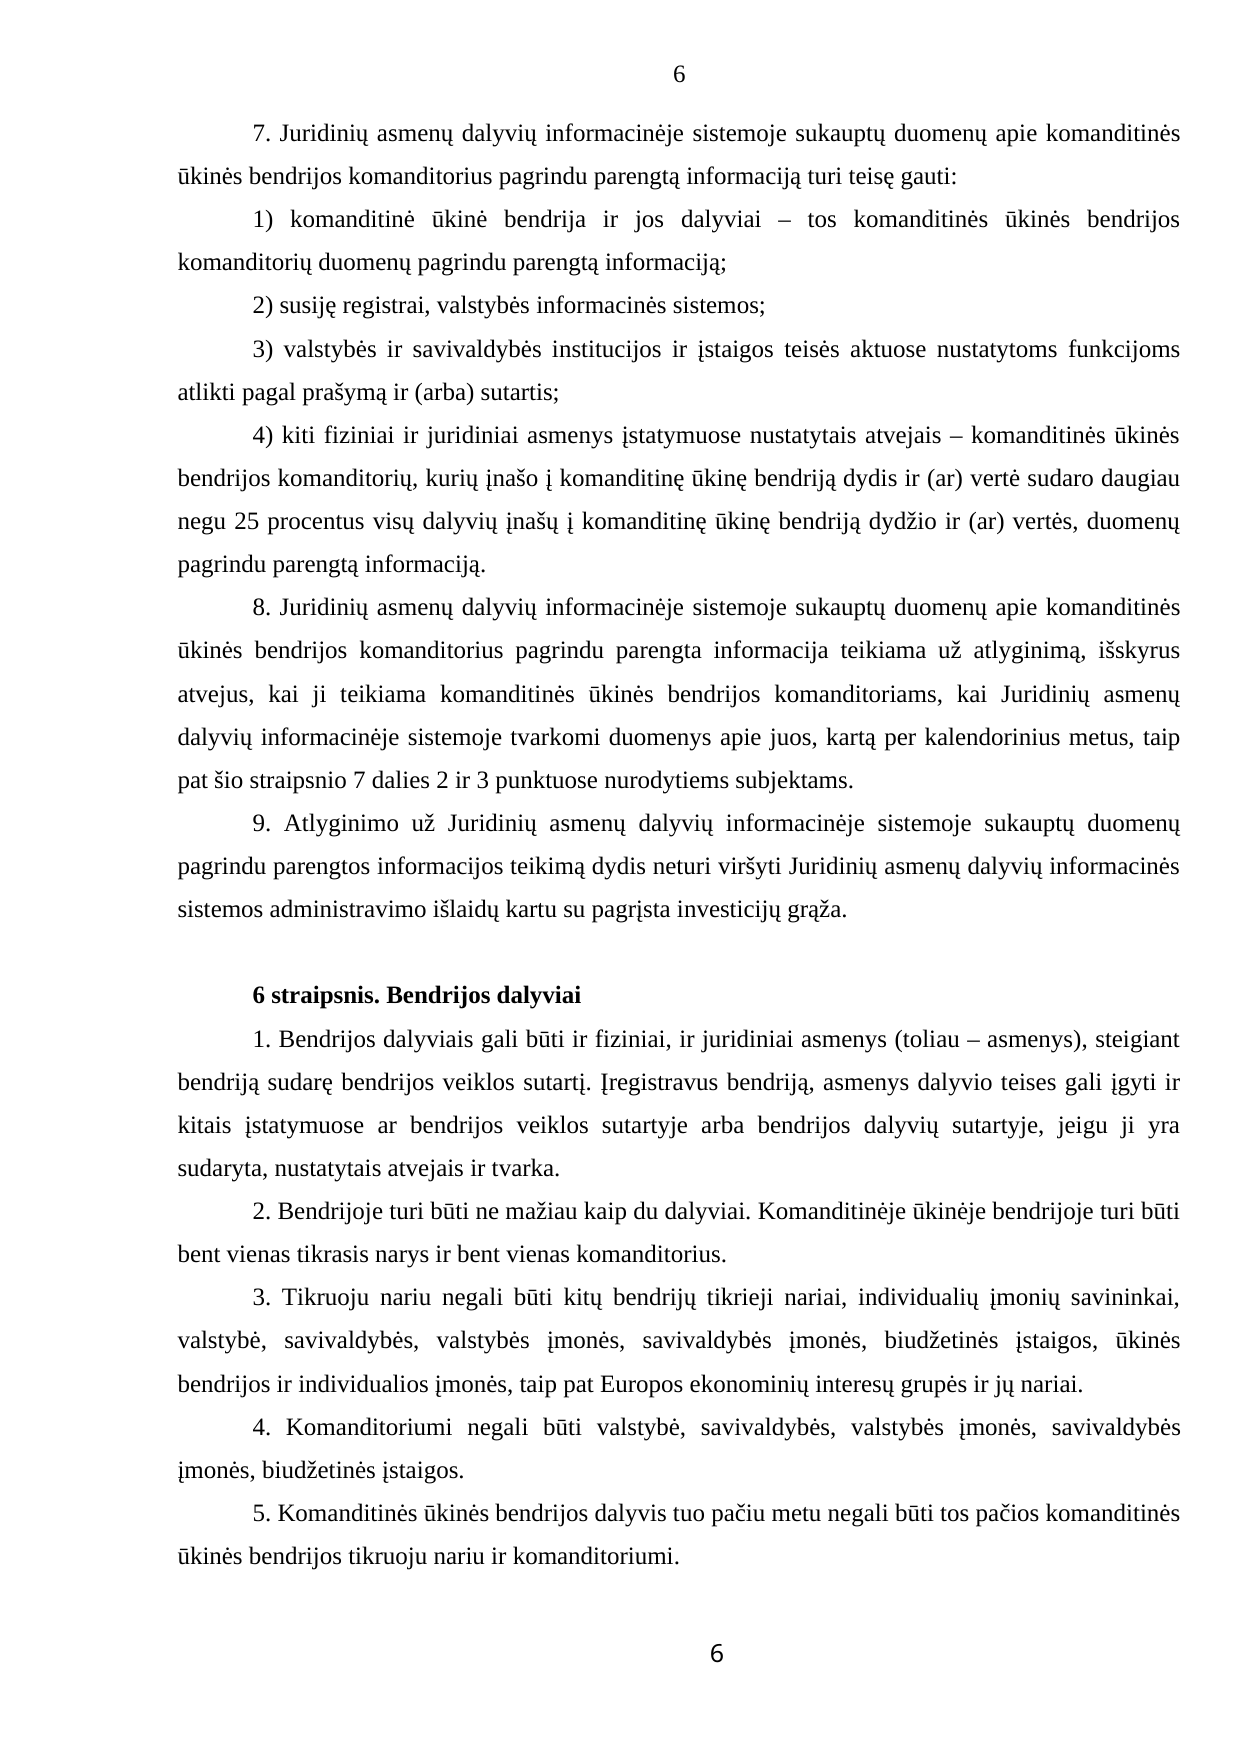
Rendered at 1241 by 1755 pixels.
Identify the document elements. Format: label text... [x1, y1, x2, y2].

text 2. Bendrijoje turi būti ne mažiau kaip du dalyviai. Komanditinėje ūkinėje bendrijoje turi būti bent vienas tikrasis narys ir bent vienas komanditorius. [177, 1196, 1181, 1268]
text 4. Komanditoriumi negali būti valstybė, savivaldybės, valstybės įmonės, savivaldybės įmonės, biudžetinės įstaigos. [177, 1412, 1181, 1484]
text 3. Tikruoju nariu negali būti kitų bendrijų tikrieji nariai, individualių įmonių savininkai, valstybė, savivaldybės, valstybės įmonės, savivaldybės įmonės, biudžetinės įstaigos, ūkinės bendrijos ir individualios įmonės, taip pat Europos ekonominių interesų grupės ir jų nariai. [177, 1282, 1181, 1397]
text 5. Komanditinės ūkinės bendrijos dalyvis tuo pačiu metu negali būti tos pačios komanditinės ūkinės bendrijos tikruoju nariu ir komanditoriumi. [177, 1498, 1181, 1570]
text 8. Juridinių asmenų dalyvių informacinėje sistemoje sukauptų duomenų apie komanditinės ūkinės bendrijos komanditorius pagrindu parengta informacija teikiama už atlyginimą, išskyrus atvejus, kai ji teikiama komanditinės ūkinės bendrijos komanditoriams, kai Juridinių asmenų dalyvių informacinėje sistemoje tvarkomi duomenys apie juos, kartą per kalendorinius metus, taip pat šio straipsnio 7 dalies 2 ir 3 punktuose nurodytiems subjektams. [177, 592, 1181, 794]
text 9. Atlyginimo už Juridinių asmenų dalyvių informacinėje sistemoje sukauptų duomenų pagrindu parengtos informacijos teikimą dydis neturi viršyti Juridinių asmenų dalyvių informacinės sistemos administravimo išlaidų kartu su pagrįsta investicijų grąža. [177, 808, 1181, 923]
text 1. Bendrijos dalyviais gali būti ir fiziniai, ir juridiniai asmenys (toliau – asmenys), steigiant bendriją sudarę bendrijos veiklos sutartį. Įregistravus bendriją, asmenys dalyvio teises gali įgyti ir kitais įstatymuose ar bendrijos veiklos sutartyje arba bendrijos dalyvių sutartyje, jeigu ji yra sudaryta, nustatytais atvejais ir tvarka. [177, 1024, 1181, 1182]
text 6 straipsnis. Bendrijos dalyviai [177, 981, 1181, 1009]
text 3) valstybės ir savivaldybės institucijos ir įstaigos teisės aktuose nustatytoms funkcijoms atlikti pagal prašymą ir (arba) sutartis; [177, 334, 1181, 406]
text 7. Juridinių asmenų dalyvių informacinėje sistemoje sukauptų duomenų apie komanditinės ūkinės bendrijos komanditorius pagrindu parengtą informaciją turi teisę gauti: [177, 118, 1181, 190]
text 4) kiti fiziniai ir juridiniai asmenys įstatymuose nustatytais atvejais – komanditinės ūkinės bendrijos komanditorių, kurių įnašo į komanditinę ūkinę bendriją dydis ir (ar) vertė sudaro daugiau negu 25 procentus visų dalyvių įnašų į komanditinę ūkinę bendriją dydžio ir (ar) vertės, duomenų pagrindu parengtą informaciją. [177, 420, 1181, 578]
text 1) komanditinė ūkinė bendrija ir jos dalyviai – tos komanditinės ūkinės bendrijos komanditorių duomenų pagrindu parengtą informaciją; [177, 204, 1181, 276]
text 2) susiję registrai, valstybės informacinės sistemos; [177, 291, 1181, 319]
